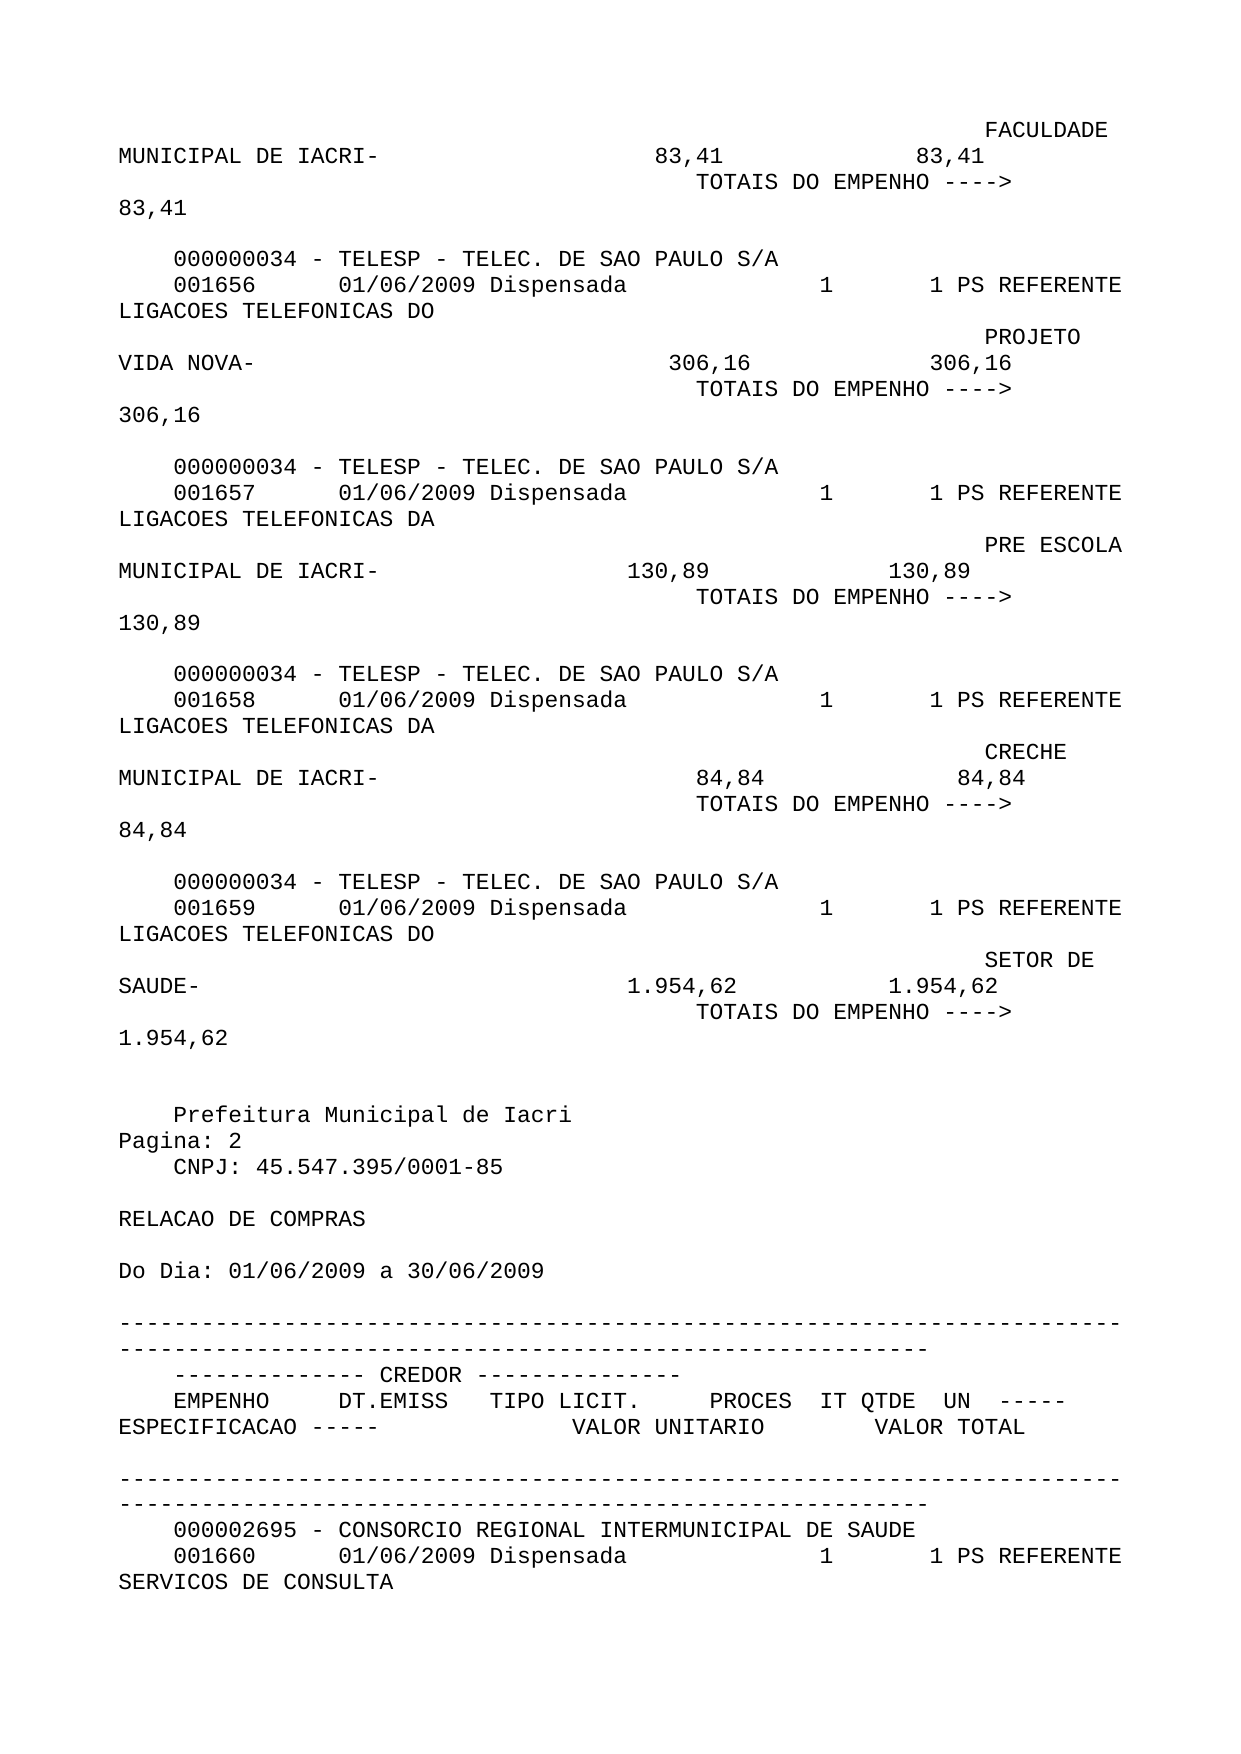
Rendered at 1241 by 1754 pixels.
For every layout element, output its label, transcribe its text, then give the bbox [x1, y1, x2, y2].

text TOTAIS DO EMPENHO ----> 84,84 [118, 792, 1122, 844]
text CNPJ: 45.547.395/0001-85 [118, 1156, 1122, 1182]
text FACULDADE MUNICIPAL DE IACRI- 83,41 83,41 [118, 118, 1122, 170]
text 001657 01/06/2009 Dispensada 1 1 PS REFERENTE LIGACOES TELEFONICAS DA [118, 481, 1122, 533]
text 001656 01/06/2009 Dispensada 1 1 PS REFERENTE LIGACOES TELEFONICAS DO [118, 274, 1122, 326]
text 000000034 - TELESP - TELEC. DE SAO PAULO S/A [118, 870, 1122, 896]
text Prefeitura Municipal de Iacri Pagina: 2 [118, 1104, 1122, 1156]
text PROJETO VIDA NOVA- 306,16 306,16 [118, 326, 1122, 377]
text SETOR DE SAUDE- 1.954,62 1.954,62 [118, 948, 1122, 1000]
text 000000034 - TELESP - TELEC. DE SAO PAULO S/A [118, 455, 1122, 481]
text TOTAIS DO EMPENHO ----> 130,89 [118, 585, 1122, 637]
text -------------- CREDOR --------------- [118, 1363, 1122, 1389]
text 000000034 - TELESP - TELEC. DE SAO PAULO S/A [118, 248, 1122, 274]
text RELACAO DE COMPRAS [118, 1182, 1122, 1233]
text EMPENHO DT.EMISS TIPO LICIT. PROCES IT QTDE UN ----- ESPECIFICACAO ----- VALOR UNITARIO VALOR TOTAL [118, 1389, 1122, 1441]
text TOTAIS DO EMPENHO ----> 1.954,62 [118, 1000, 1122, 1052]
text ------------------------------------------------------------------------------------------------------------------------------------ [118, 1441, 1122, 1519]
text 000002695 - CONSORCIO REGIONAL INTERMUNICIPAL DE SAUDE [118, 1519, 1122, 1545]
text TOTAIS DO EMPENHO ----> 306,16 [118, 377, 1122, 429]
text PRE ESCOLA MUNICIPAL DE IACRI- 130,89 130,89 [118, 533, 1122, 585]
text TOTAIS DO EMPENHO ----> 83,41 [118, 170, 1122, 222]
text 001660 01/06/2009 Dispensada 1 1 PS REFERENTE SERVICOS DE CONSULTA [118, 1545, 1122, 1597]
text 001659 01/06/2009 Dispensada 1 1 PS REFERENTE LIGACOES TELEFONICAS DO [118, 896, 1122, 948]
text ------------------------------------------------------------------------------------------------------------------------------------ [118, 1285, 1122, 1363]
text 001658 01/06/2009 Dispensada 1 1 PS REFERENTE LIGACOES TELEFONICAS DA [118, 689, 1122, 741]
text Do Dia: 01/06/2009 a 30/06/2009 [118, 1233, 1122, 1285]
text 000000034 - TELESP - TELEC. DE SAO PAULO S/A [118, 663, 1122, 689]
text CRECHE MUNICIPAL DE IACRI- 84,84 84,84 [118, 741, 1122, 792]
